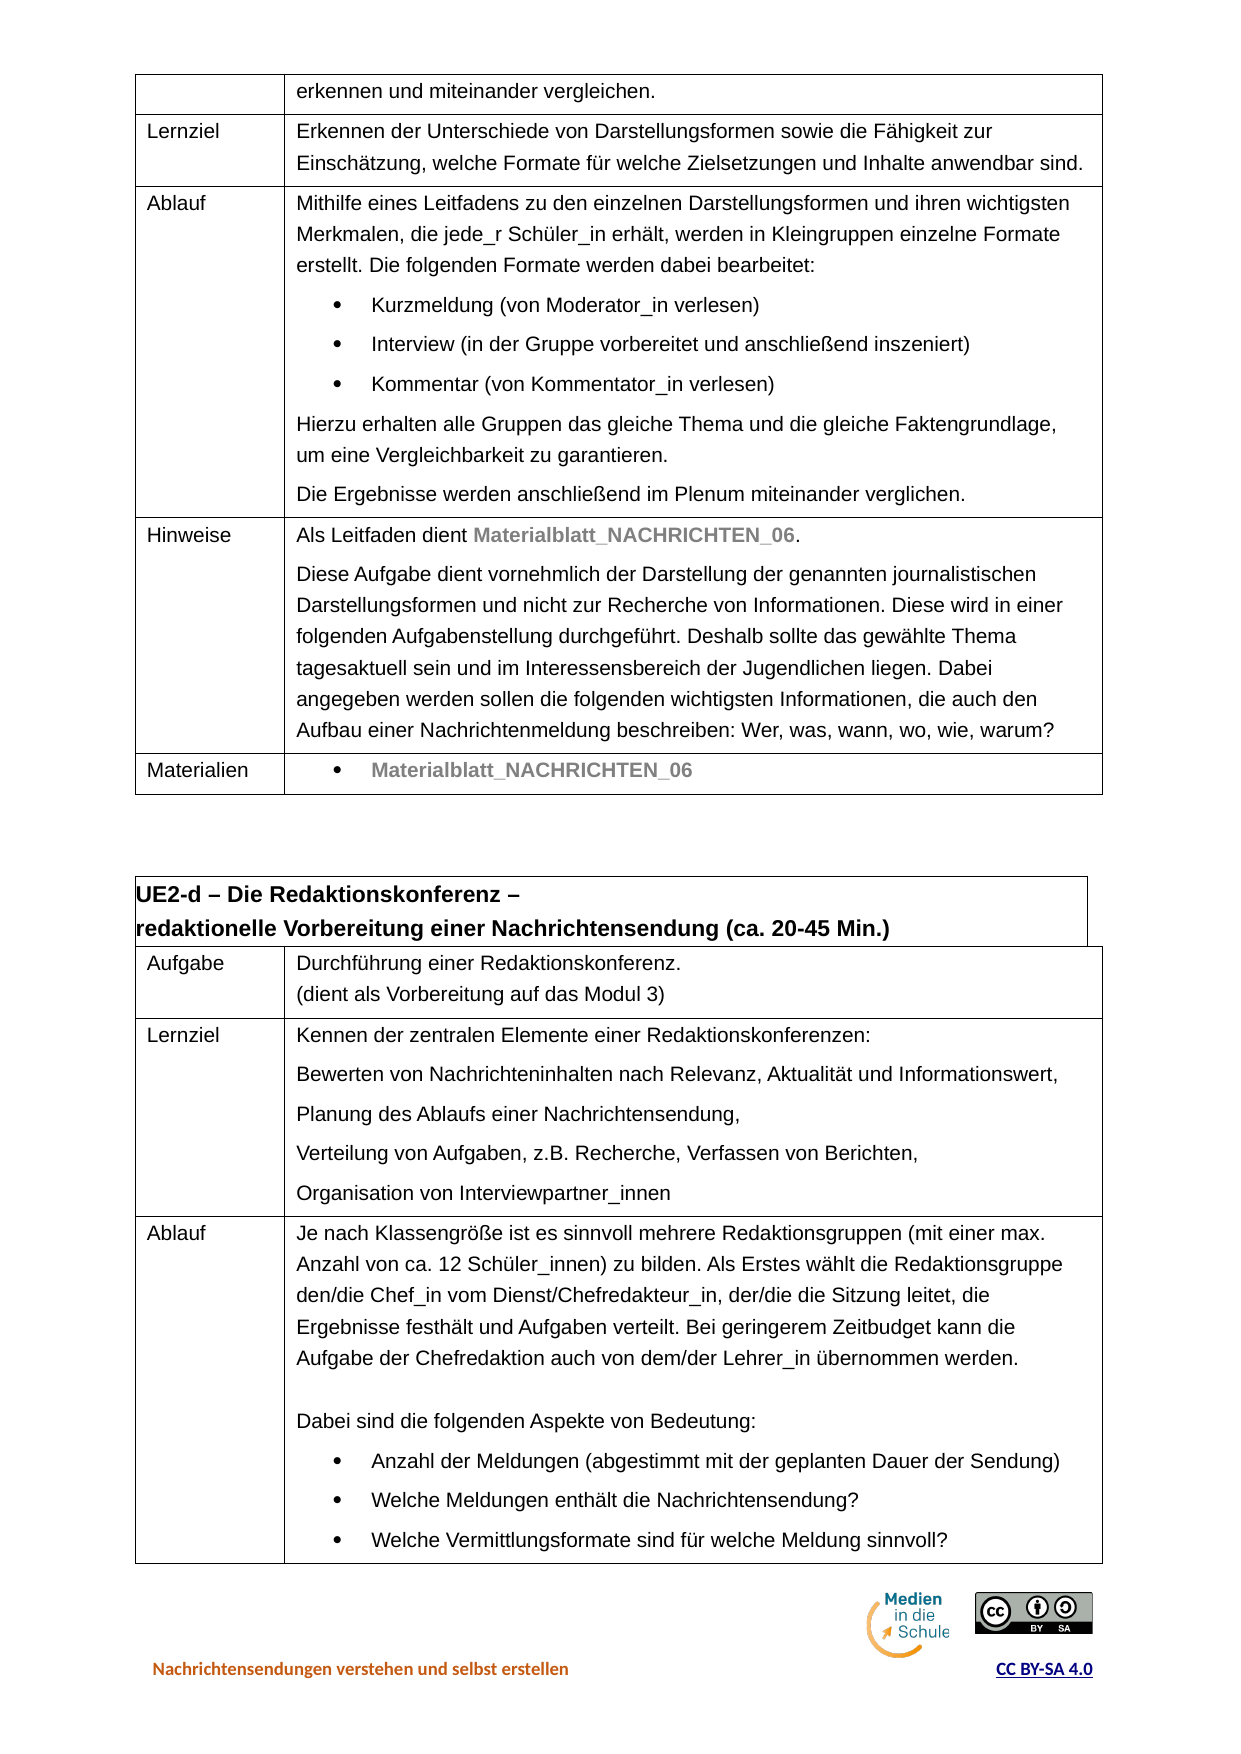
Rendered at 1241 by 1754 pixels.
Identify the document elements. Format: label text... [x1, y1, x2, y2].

table_cell Hinweise [136, 518, 284, 753]
table_cell erkennen und miteinander vergleichen. [285, 75, 1102, 114]
table_cell Materialblatt_NACHRICHTEN_06 [285, 754, 1102, 793]
table_cell Durchführung einer Redaktionskonferenz. (dient als Vorbereitung auf das Modul 3) [285, 947, 1102, 1017]
table_header [1098, 876, 1102, 946]
table_cell Materialien [136, 754, 284, 793]
table_cell Erkennen der Unterschiede von Darstellungsformen sowie die Fähigkeit zur Einschätzung, welche Formate für welche Zielsetzungen und Inhalte anwendbar sind. [285, 115, 1102, 186]
table_cell [136, 75, 284, 114]
table_cell Je nach Klassengröße ist es sinnvoll mehrere Redaktionsgruppen (mit einer max. Anzahl von ca. 12 Schüler_innen) zu bilden. Als Erstes wählt die Redaktionsgruppe den/die Chef_in vom Dienst/Chefredakteur_in, der/die die Sitzung leitet, die Ergebnisse festhält und Aufgaben verteilt. Bei geringerem Zeitbudget kann die Aufgabe der Chefredaktion auch von dem/der Lehrer_in übernommen werden. Dabei sind die folgenden Aspekte von Bedeutung: Anzahl der Meldungen (abgestimmt mit der geplanten Dauer der Sendung) Welche Meldungen enthält die Nachrichtensendung? Welche Vermittlungsformate sind für welche Meldung sinnvoll? Zeitlicher Aufwand der Recherche und Erstellung der Meldung Wer bereitet welche Meldungen inhaltlich und textlich vor? [285, 1217, 1102, 1563]
table_cell Ablauf [136, 187, 284, 517]
table_cell Als Leitfaden dient Materialblatt_NACHRICHTEN_06. Diese Aufgabe dient vornehmlich der Darstellung der genannten journalistischen Darstellungsformen und nicht zur Recherche von Informationen. Diese wird in einer folgenden Aufgabenstellung durchgeführt. Deshalb sollte das gewählte Thema tagesaktuell sein und im Interessensbereich der Jugendlichen liegen. Dabei angegeben werden sollen die folgenden wichtigsten Informationen, die auch den Aufbau einer Nachrichtenmeldung beschreiben: Wer, was, wann, wo, wie, warum? [285, 518, 1102, 753]
table_cell Aufgabe [136, 947, 284, 1017]
table_cell Kennen der zentralen Elemente einer Redaktionskonferenzen: Bewerten von Nachrichteninhalten nach Relevanz, Aktualität und Informationswert, Planung des Ablaufs einer Nachrichtensendung, Verteilung von Aufgaben, z.B. Recherche, Verfassen von Berichten, Organisation von Interviewpartner_innen [285, 1019, 1102, 1216]
table_header UE2-d – Die Redaktionskonferenz – redaktionelle Vorbereitung einer Nachrichtensendung (ca. 20-45 Min.) [136, 877, 1087, 946]
table_cell Lernziel [136, 115, 284, 186]
table_cell Mithilfe eines Leitfadens zu den einzelnen Darstellungsformen und ihren wichtigsten Merkmalen, die jede_r Schüler_in erhält, werden in Kleingruppen einzelne Formate erstellt. Die folgenden Formate werden dabei bearbeitet: Kurzmeldung (von Moderator_in verlesen) Interview (in der Gruppe vorbereitet und anschließend inszeniert) Kommentar (von Kommentator_in verlesen) Hierzu erhalten alle Gruppen das gleiche Thema und die gleiche Faktengrundlage, um eine Vergleichbarkeit zu garantieren. Die Ergebnisse werden anschließend im Plenum miteinander verglichen. [285, 187, 1102, 517]
table_cell Ablauf [136, 1217, 284, 1563]
table_header [1088, 876, 1097, 946]
table_cell Lernziel [136, 1019, 284, 1216]
